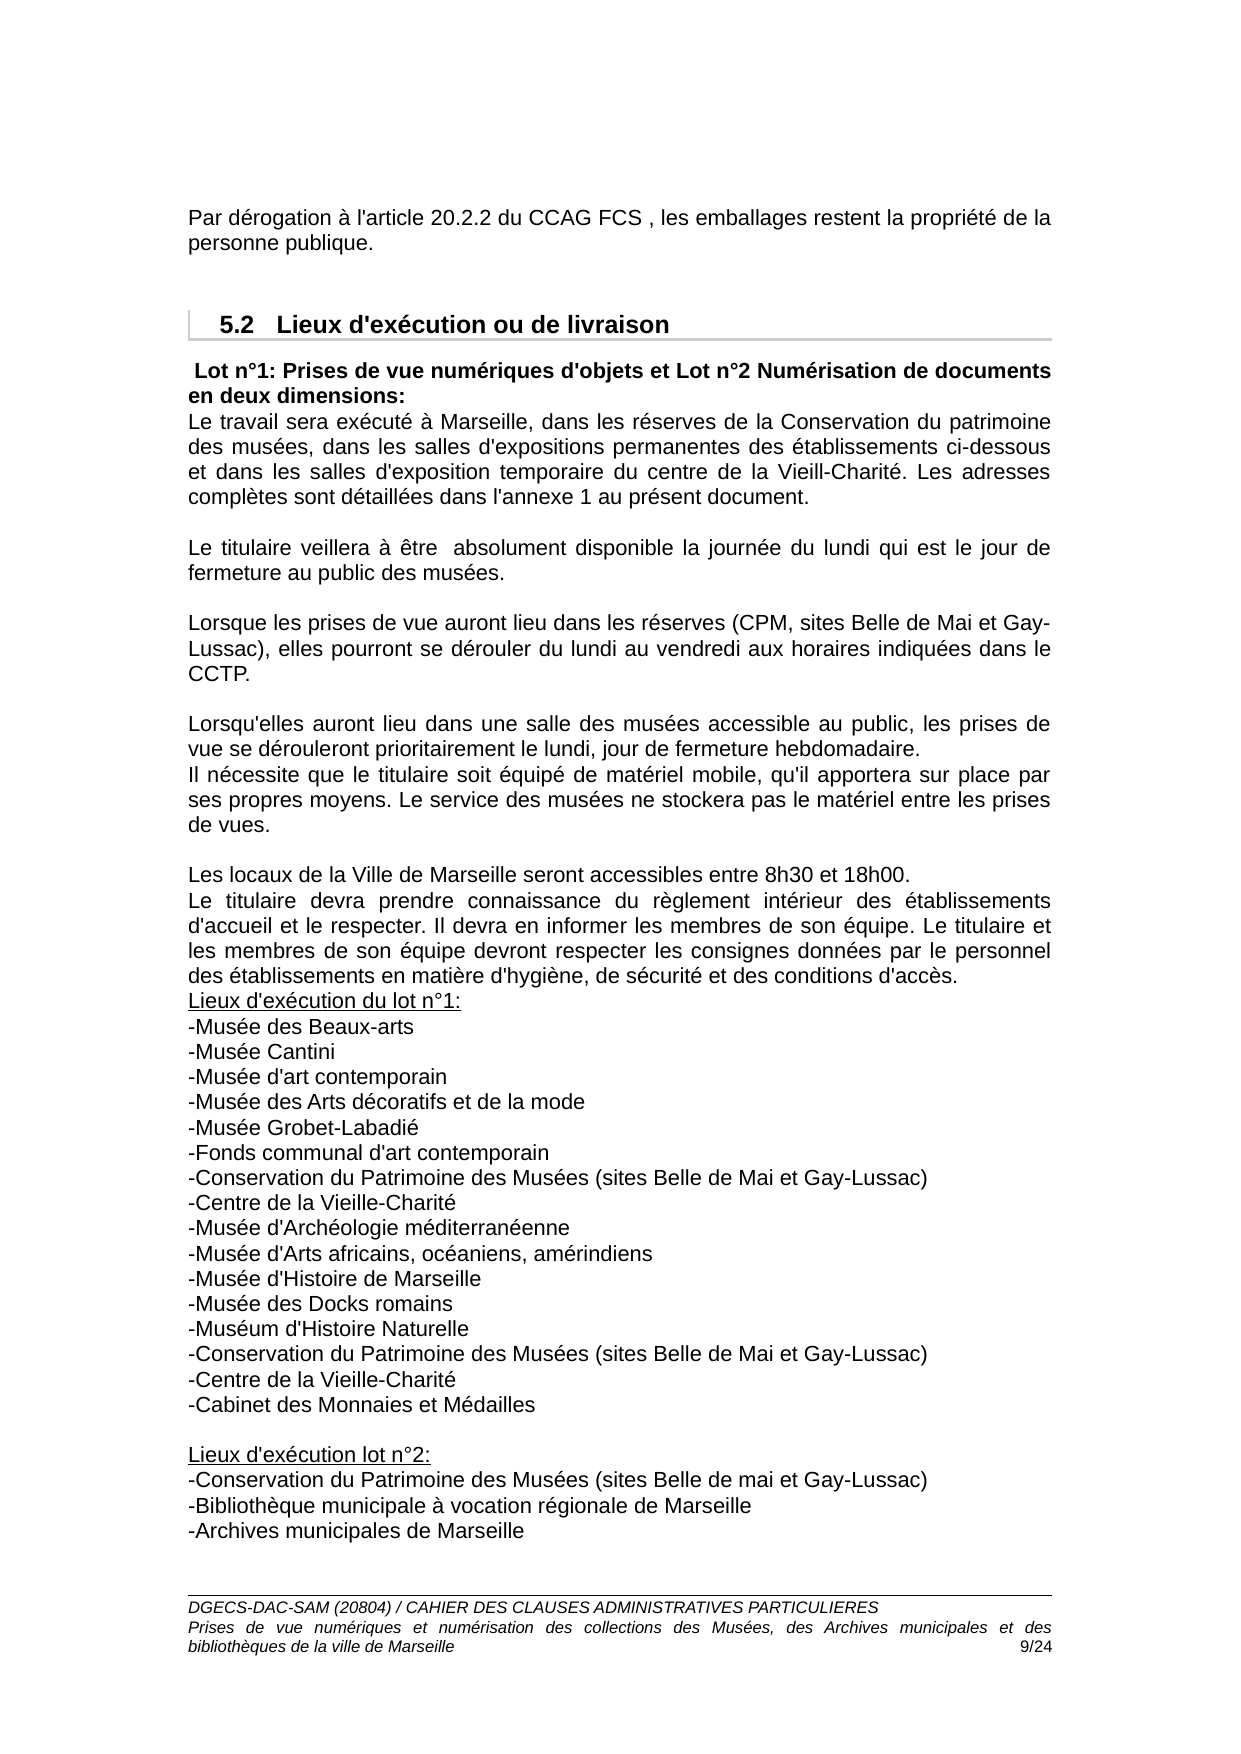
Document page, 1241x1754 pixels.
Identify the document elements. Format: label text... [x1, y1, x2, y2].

text -Centre de la Vieille-Charité [188, 1367, 1052, 1392]
text -Musée des Docks romains [188, 1291, 1052, 1316]
text -Fonds communal d'art contemporain [188, 1140, 1052, 1165]
text Lorsque les prises de vue auront lieu dans les réserves (CPM, sites Belle de Mai et Gay-Lussac), elles pourront se dérouler du lundi au vendredi aux horaires indiquées dans le CCTP. [188, 610, 1052, 686]
text Lorsqu'elles auront lieu dans une salle des musées accessible au public, les prises de vue se dérouleront prioritairement le lundi, jour de fermeture hebdomadaire. [188, 711, 1052, 762]
text -Musée d'Archéologie méditerranéenne [188, 1215, 1052, 1241]
text Lieux d'exécution du lot n°1: [188, 988, 1052, 1014]
text -Conservation du Patrimoine des Musées (sites Belle de Mai et Gay-Lussac) [188, 1341, 1052, 1367]
text Par dérogation à l'article 20.2.2 du CCAG FCS , les emballages restent la propriété de la personne publique. [188, 204, 1052, 255]
text -Musée d'art contemporain [188, 1064, 1052, 1089]
text -Bibliothèque municipale à vocation régionale de Marseille [188, 1493, 1052, 1518]
text -Centre de la Vieille-Charité [188, 1190, 1052, 1215]
text Il nécessite que le titulaire soit équipé de matériel mobile, qu'il apportera sur place par ses propres moyens. Le service des musées ne stockera pas le matériel entre les prises de vues. [188, 762, 1052, 837]
text -Musée d'Histoire de Marseille [188, 1266, 1052, 1291]
text -Cabinet des Monnaies et Médailles [188, 1392, 1052, 1417]
text -Musée des Beaux-arts [188, 1014, 1052, 1039]
text Le titulaire devra prendre connaissance du règlement intérieur des établissements d'accueil et le respecter. Il devra en informer les membres de son équipe. Le titulaire et les membres de son équipe devront respecter les consignes données par le personnel des établissements en matière d'hygiène, de sécurité et des conditions d'accès. [188, 888, 1052, 988]
text Le titulaire veillera à être absolument disponible la journée du lundi qui est le jour de fermeture au public des musées. [188, 535, 1052, 585]
text -Musée Cantini [188, 1039, 1052, 1064]
text -Archives municipales de Marseille [188, 1518, 1052, 1543]
text -Conservation du Patrimoine des Musées (sites Belle de mai et Gay-Lussac) [188, 1467, 1052, 1493]
subtitle Lieux d'exécution ou de livraison [190, 310, 1052, 338]
text -Musée d'Arts africains, océaniens, amérindiens [188, 1241, 1052, 1266]
text Lieux d'exécution lot n°2: [188, 1442, 1052, 1467]
text -Conservation du Patrimoine des Musées (sites Belle de Mai et Gay-Lussac) [188, 1165, 1052, 1190]
text Le travail sera exécuté à Marseille, dans les réserves de la Conservation du patrimoine des musées, dans les salles d'expositions permanentes des établissements ci-dessous et dans les salles d'exposition temporaire du centre de la Vieill-Charité. Les adresses complètes sont détaillées dans l'annexe 1 au présent document. [188, 409, 1052, 509]
text Lot n°1: Prises de vue numériques d'objets et Lot n°2 Numérisation de documents en deux dimensions: [188, 358, 1052, 409]
text -Musée Grobet-Labadié [188, 1114, 1052, 1140]
text -Muséum d'Histoire Naturelle [188, 1316, 1052, 1341]
text -Musée des Arts décoratifs et de la mode [188, 1089, 1052, 1114]
text Les locaux de la Ville de Marseille seront accessibles entre 8h30 et 18h00. [188, 862, 1052, 888]
